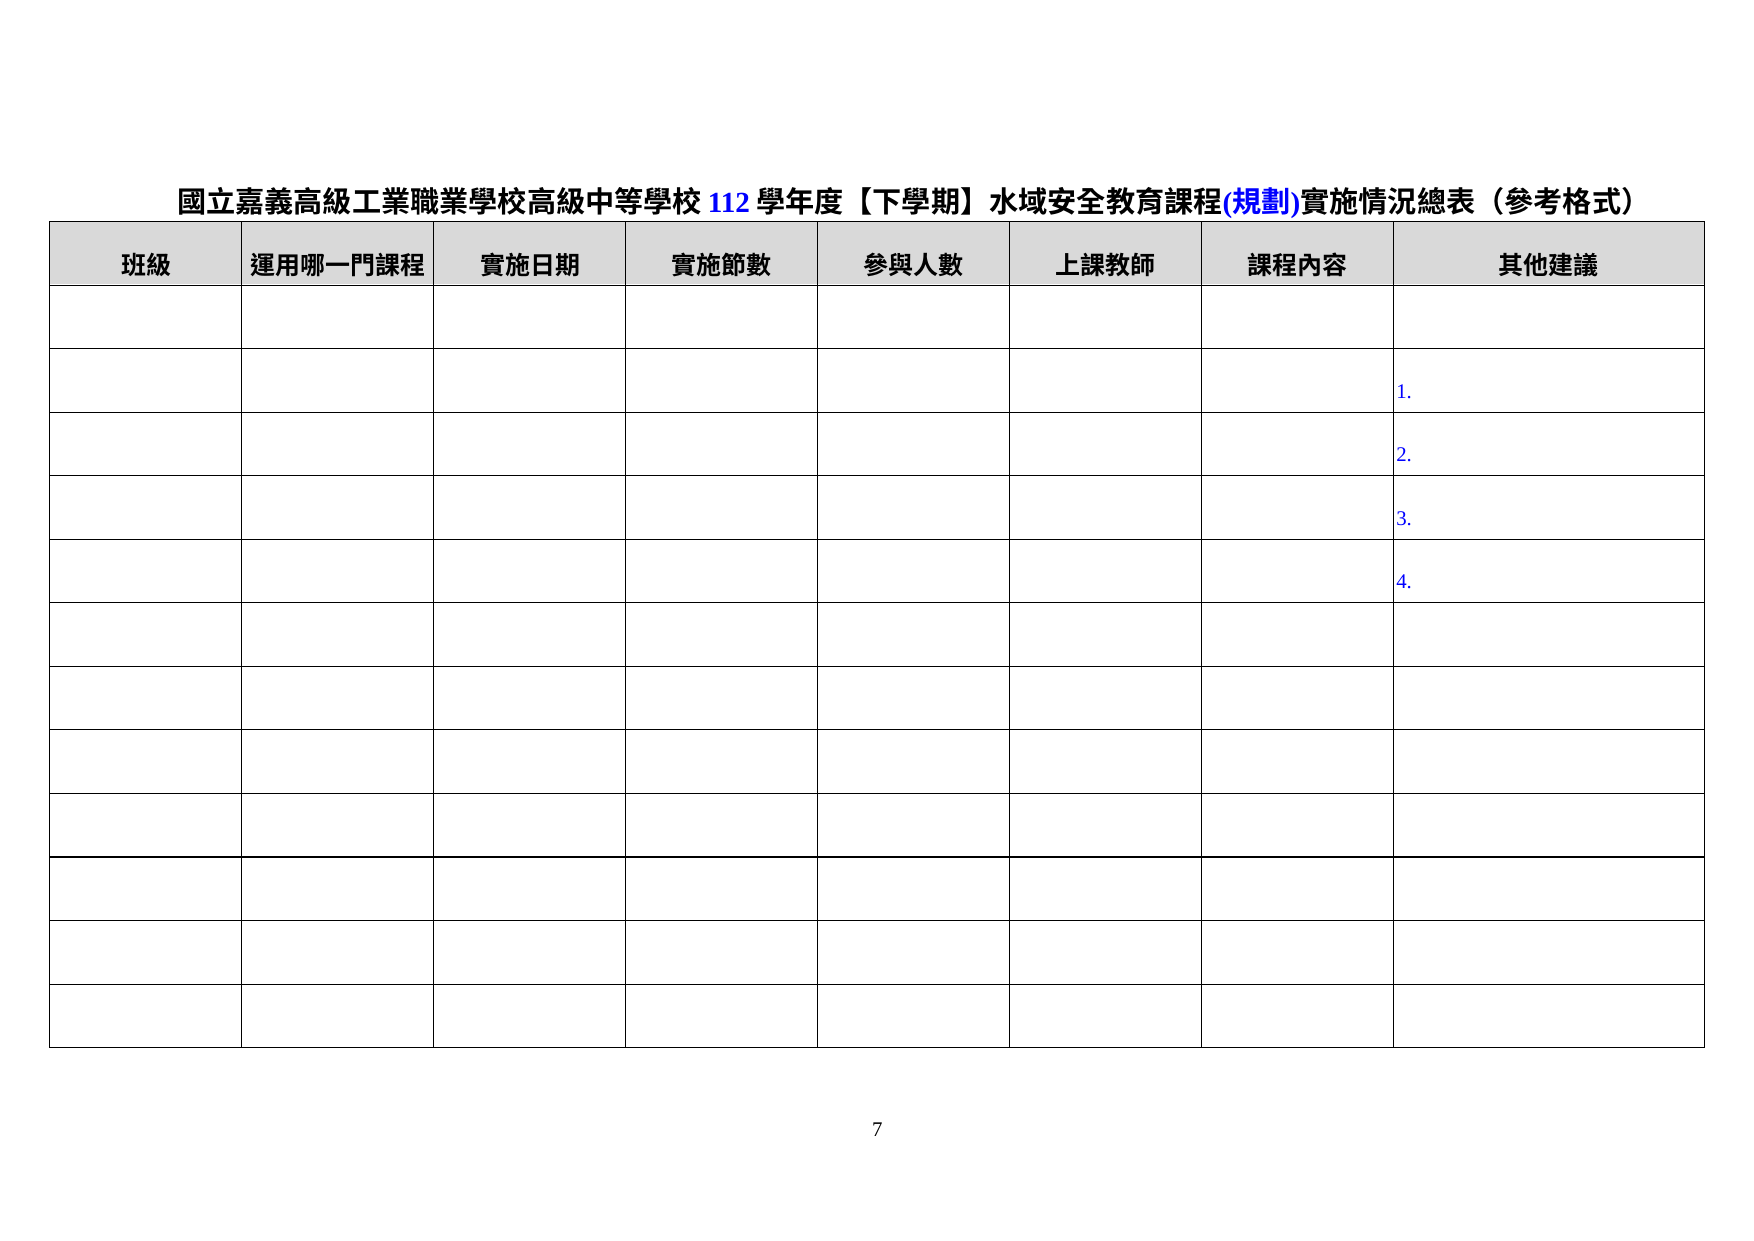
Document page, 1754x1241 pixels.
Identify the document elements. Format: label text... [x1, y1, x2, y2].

table_cell [1010, 603, 1201, 666]
table_cell [50, 413, 241, 475]
table_cell [1010, 858, 1201, 920]
table_cell [434, 476, 625, 539]
table_cell [1202, 603, 1393, 666]
table_cell [50, 540, 241, 602]
table_cell [242, 349, 433, 412]
table_cell [242, 476, 433, 539]
table_cell [242, 603, 433, 666]
table_cell [1394, 476, 1704, 539]
table_cell [434, 985, 625, 1047]
table_cell [626, 349, 817, 412]
table_cell [1202, 286, 1393, 348]
table_cell [1394, 667, 1704, 729]
table_cell [1202, 858, 1393, 920]
table_cell [1202, 730, 1393, 793]
table_cell [818, 413, 1009, 475]
table_cell [242, 540, 433, 602]
table_header 實施節數 [626, 222, 817, 284]
table_header 上課教師 [1010, 222, 1201, 284]
table_cell [1394, 286, 1704, 348]
table_cell [818, 667, 1009, 729]
table_cell [1202, 667, 1393, 729]
table_cell [1394, 794, 1704, 856]
table_cell [1010, 413, 1201, 475]
table_cell [50, 794, 241, 856]
table_cell [818, 603, 1009, 666]
table_cell [434, 413, 625, 475]
table_header 實施日期 [434, 222, 625, 284]
table_cell [1202, 476, 1393, 539]
table_cell [1394, 540, 1704, 602]
text 國立嘉義高級工業職業學校高級中等學校112學年度【下學期】水域安全教育課程(規劃)實施情況總表（參考格式） [75, 158, 1679, 221]
table_cell [818, 794, 1009, 856]
table_cell [1394, 413, 1704, 475]
table_cell [242, 667, 433, 729]
table_cell [1202, 794, 1393, 856]
table_cell [626, 794, 817, 856]
table_cell [242, 921, 433, 983]
table_cell [434, 667, 625, 729]
table_cell [626, 730, 817, 793]
table_cell [434, 730, 625, 793]
table_cell [434, 921, 625, 983]
table_cell [1010, 794, 1201, 856]
table_header 參與人數 [818, 222, 1009, 284]
table_cell [1394, 349, 1704, 412]
table_cell [626, 985, 817, 1047]
table_cell [818, 349, 1009, 412]
table_cell [1202, 985, 1393, 1047]
table_header 其他建議 [1394, 222, 1704, 284]
table_cell [1010, 985, 1201, 1047]
table_cell [1010, 921, 1201, 983]
table_cell [626, 413, 817, 475]
table_cell [1394, 921, 1704, 983]
table_cell [626, 667, 817, 729]
table_header 課程內容 [1202, 222, 1393, 284]
table_cell [818, 921, 1009, 983]
table_cell [434, 286, 625, 348]
table_cell [434, 540, 625, 602]
table_cell [50, 730, 241, 793]
table_cell [50, 921, 241, 983]
table_cell [818, 540, 1009, 602]
table_cell [1394, 858, 1704, 920]
table_cell [626, 858, 817, 920]
table_cell [434, 349, 625, 412]
table_cell [50, 603, 241, 666]
table_cell [50, 858, 241, 920]
table_cell [1010, 476, 1201, 539]
table_cell [50, 286, 241, 348]
table_cell [50, 349, 241, 412]
table_cell [1394, 985, 1704, 1047]
table_cell [242, 858, 433, 920]
table_cell [818, 858, 1009, 920]
table_cell [242, 794, 433, 856]
table_cell [50, 476, 241, 539]
table_cell [434, 858, 625, 920]
table_cell [818, 286, 1009, 348]
table_cell [626, 921, 817, 983]
table_cell [242, 286, 433, 348]
table_cell [1202, 921, 1393, 983]
table_cell [626, 476, 817, 539]
table_cell [1394, 730, 1704, 793]
table_cell [1394, 603, 1704, 666]
table_cell [818, 985, 1009, 1047]
table_cell [1202, 349, 1393, 412]
table_cell [818, 730, 1009, 793]
table_cell [1202, 413, 1393, 475]
table_cell [1010, 540, 1201, 602]
table_header 運用哪一門課程 [242, 222, 433, 284]
table_cell [626, 540, 817, 602]
table_cell [1010, 730, 1201, 793]
table_header 班級 [50, 222, 241, 284]
table_cell [50, 667, 241, 729]
table_cell [434, 603, 625, 666]
table_cell [1202, 540, 1393, 602]
table_cell [626, 603, 817, 666]
table_cell [818, 476, 1009, 539]
table_cell [1010, 349, 1201, 412]
table_cell [242, 413, 433, 475]
table_cell [1010, 286, 1201, 348]
table_cell [242, 985, 433, 1047]
table_cell [1010, 667, 1201, 729]
table_cell [50, 985, 241, 1047]
table_cell [242, 730, 433, 793]
table_cell [626, 286, 817, 348]
table_cell [434, 794, 625, 856]
